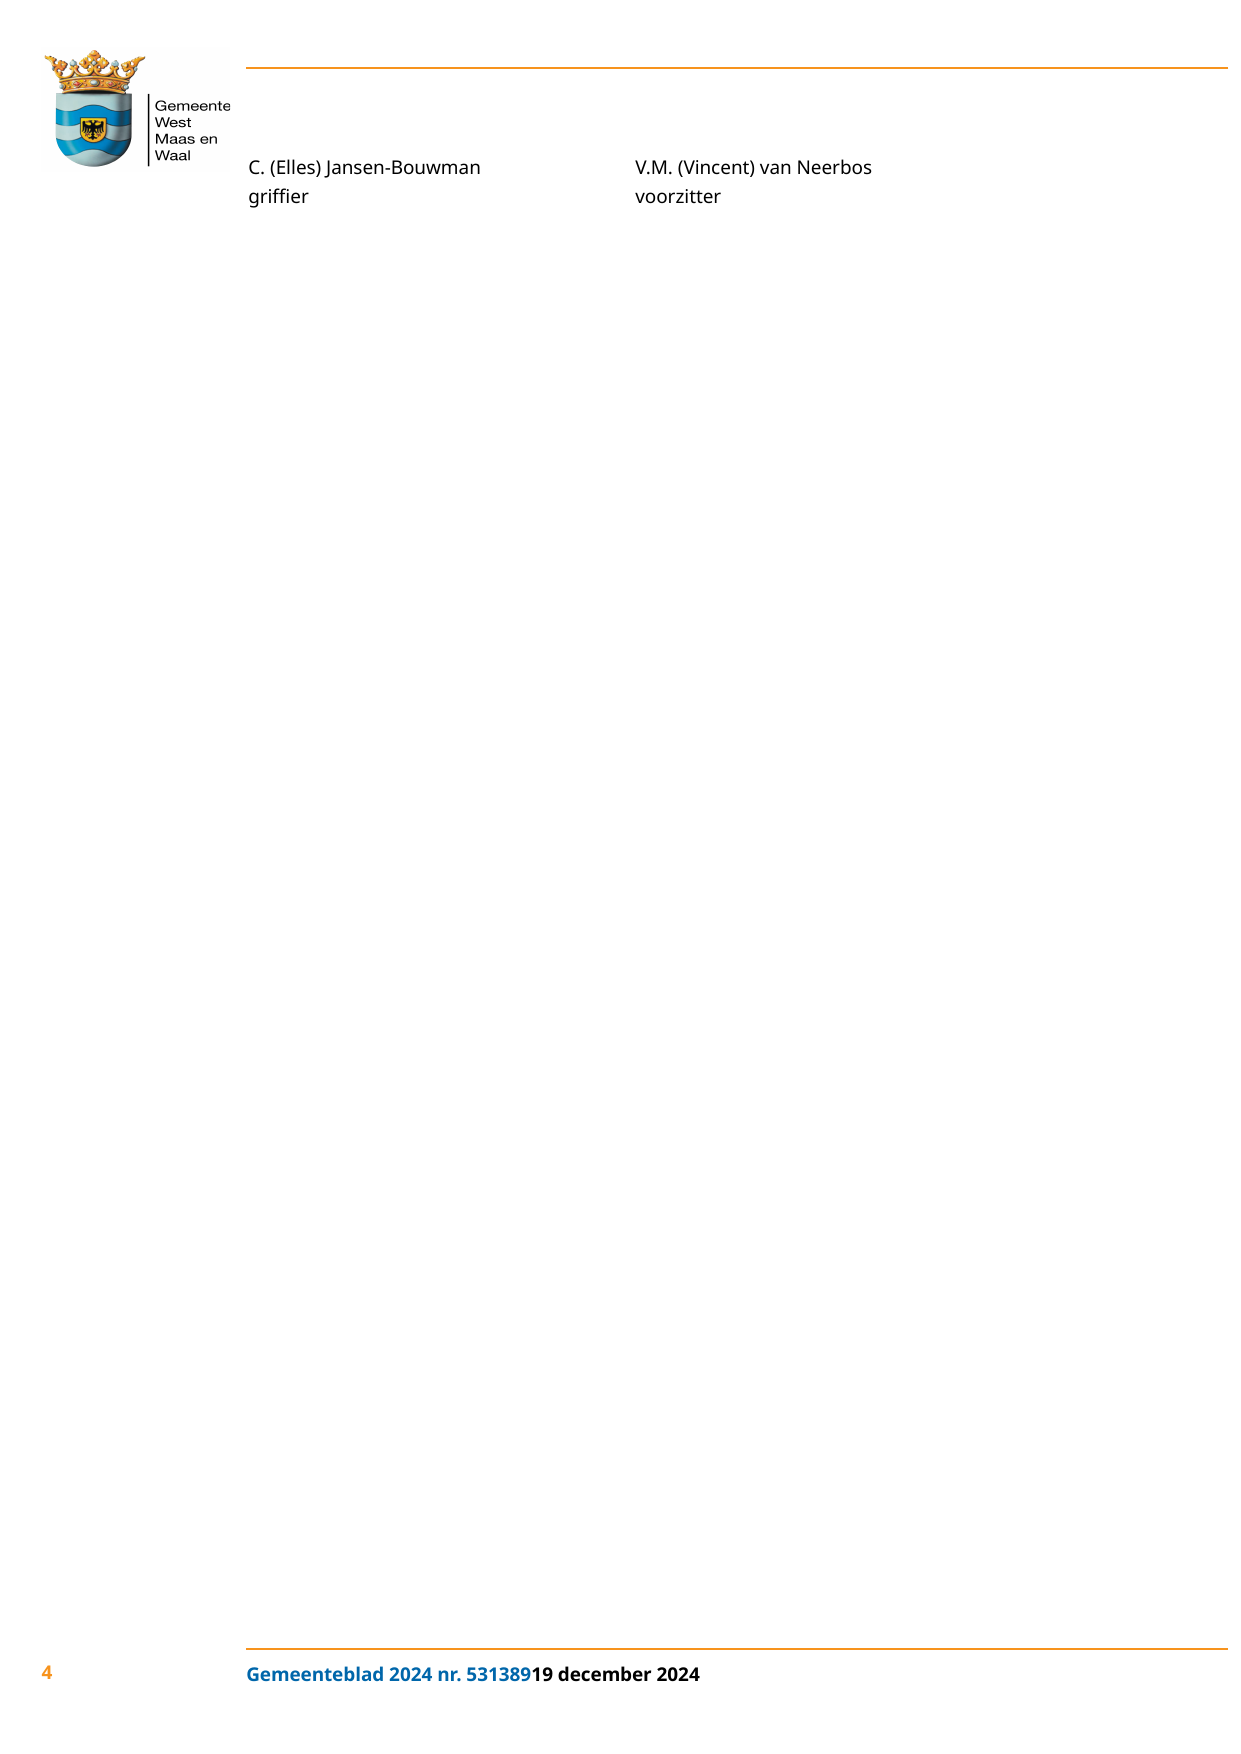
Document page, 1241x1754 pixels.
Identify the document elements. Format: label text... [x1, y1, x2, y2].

table_header C. (Elles) Jansen-Bouwman griffier [248, 95, 635, 239]
picture [41, 47, 231, 172]
table_header V.M. (Vincent) van Neerbos voorzitter [635, 95, 1152, 239]
